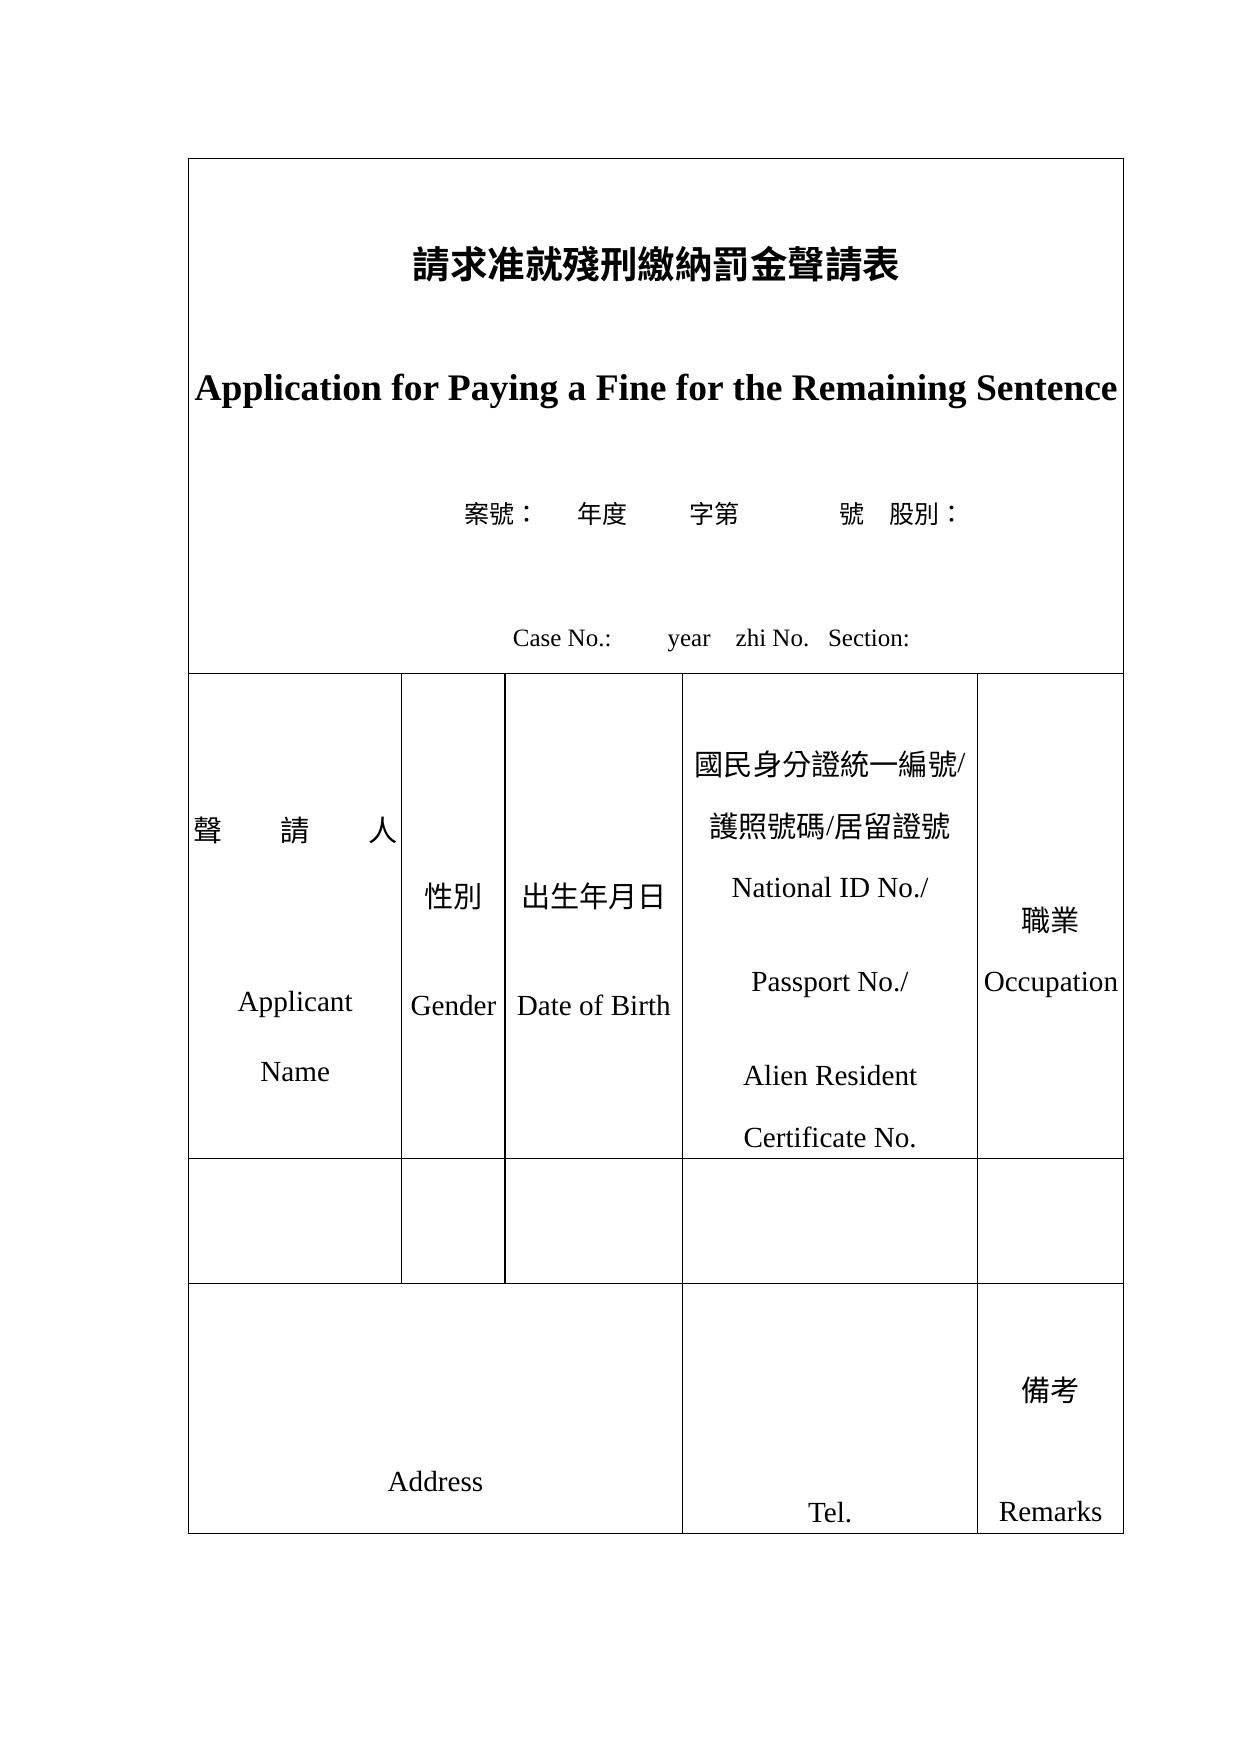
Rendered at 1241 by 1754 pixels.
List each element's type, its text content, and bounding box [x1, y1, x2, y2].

table_cell [402, 1159, 504, 1283]
table_cell 備考 Remarks [978, 1284, 1123, 1533]
table_cell [189, 1159, 401, 1283]
table_cell [978, 1159, 1123, 1283]
table_cell 職業 Occupation [978, 674, 1123, 1158]
table_cell [506, 1159, 682, 1283]
table_header 請求准就殘刑繳納罰金聲請表 Application for Paying a Fine for the Remaining Sentence 案號： 年度 字第 號 股別： Case No.: year zhi No. Section: [189, 159, 1123, 672]
table_cell 國民身分證統一編號/護照號碼/居留證號 National ID No./ Passport No./ Alien Resident Certificate No. [683, 674, 977, 1158]
table_cell 聲 請 人 Applicant Name [189, 674, 401, 1158]
table_cell Tel. [683, 1284, 977, 1533]
table_cell 出生年月日 Date of Birth [506, 674, 682, 1158]
table_cell Address [189, 1284, 682, 1533]
table_cell 性別 Gender [402, 674, 504, 1158]
table_cell [683, 1159, 977, 1283]
